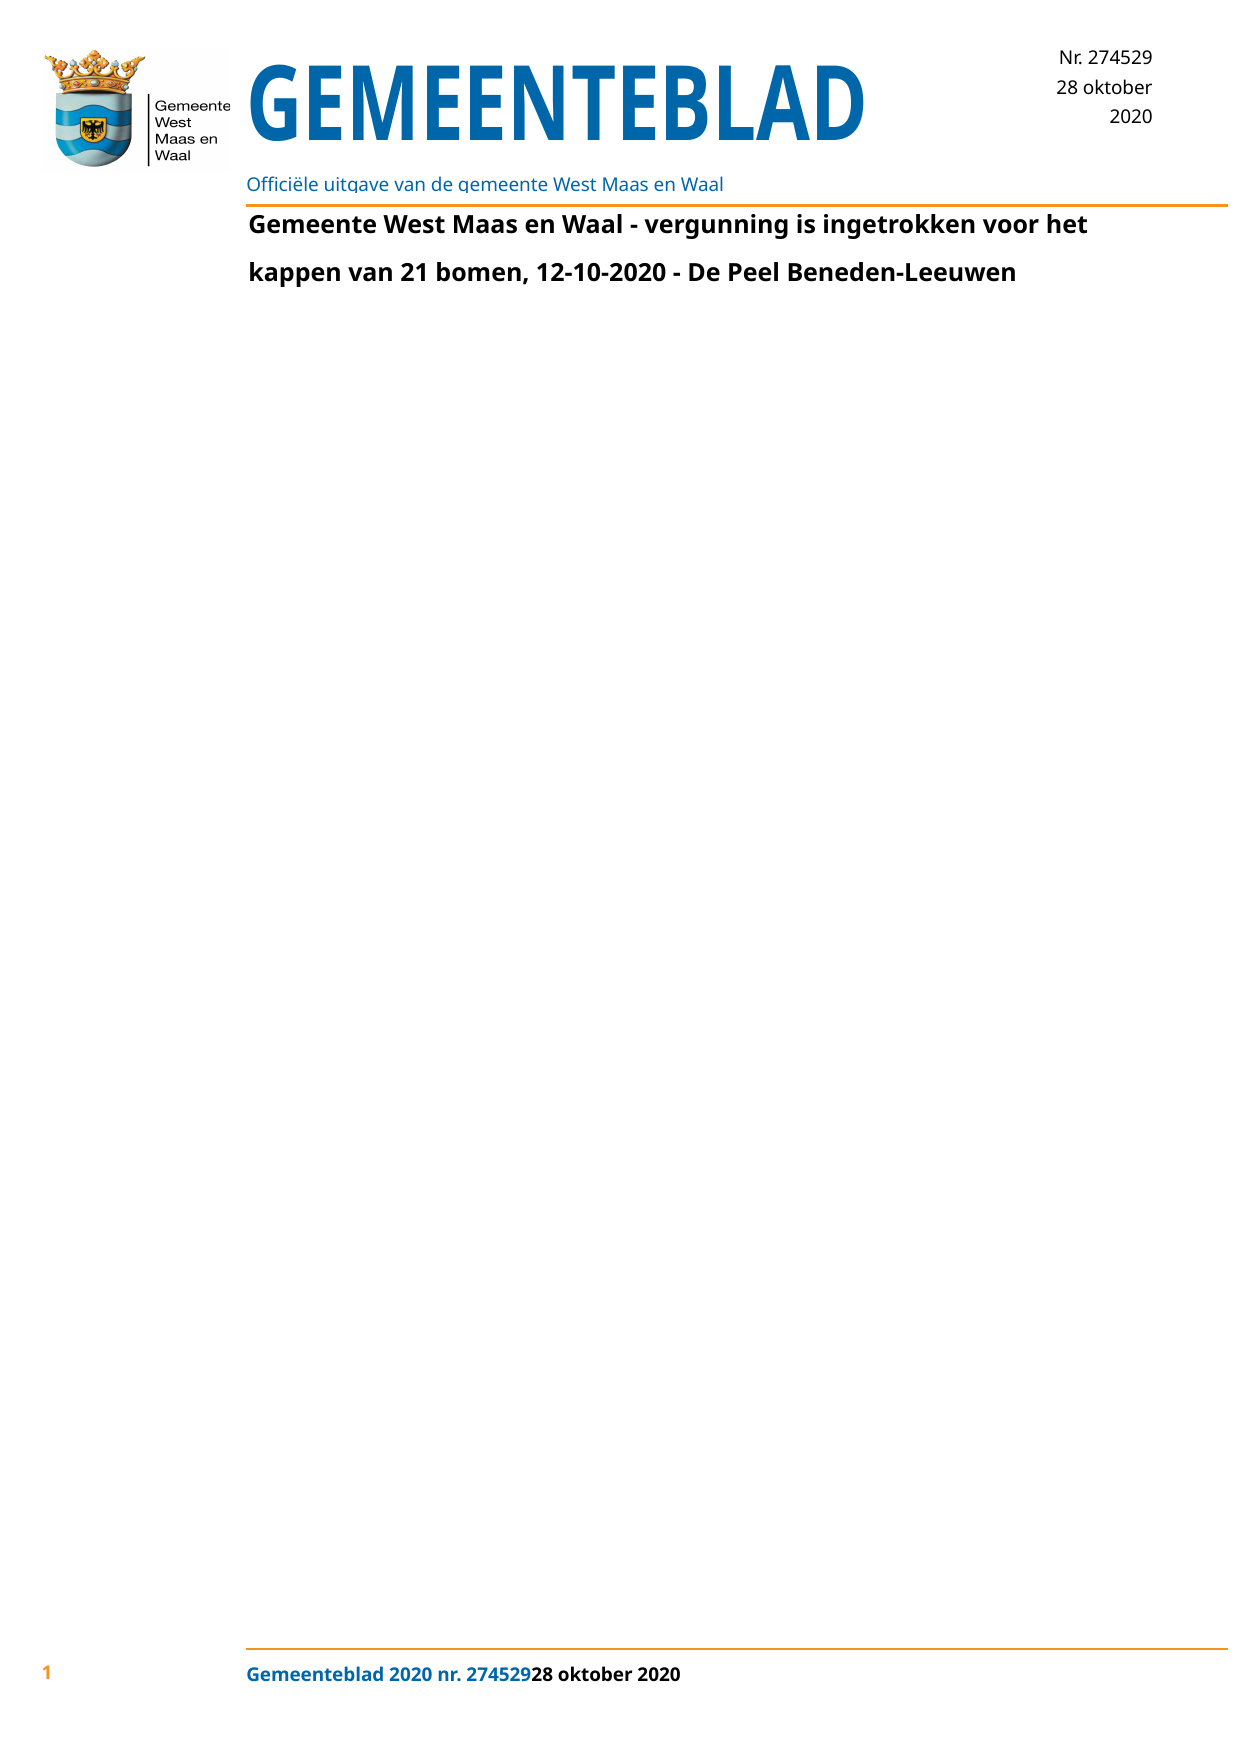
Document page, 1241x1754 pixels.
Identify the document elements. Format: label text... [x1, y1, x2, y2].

picture [41, 47, 231, 172]
text Gemeente West Maas en Waal - vergunning is ingetrokken voor het kappen van 21 bomen, 12-10-2020 - De Peel Beneden-Leeuwen [248, 207, 1152, 288]
